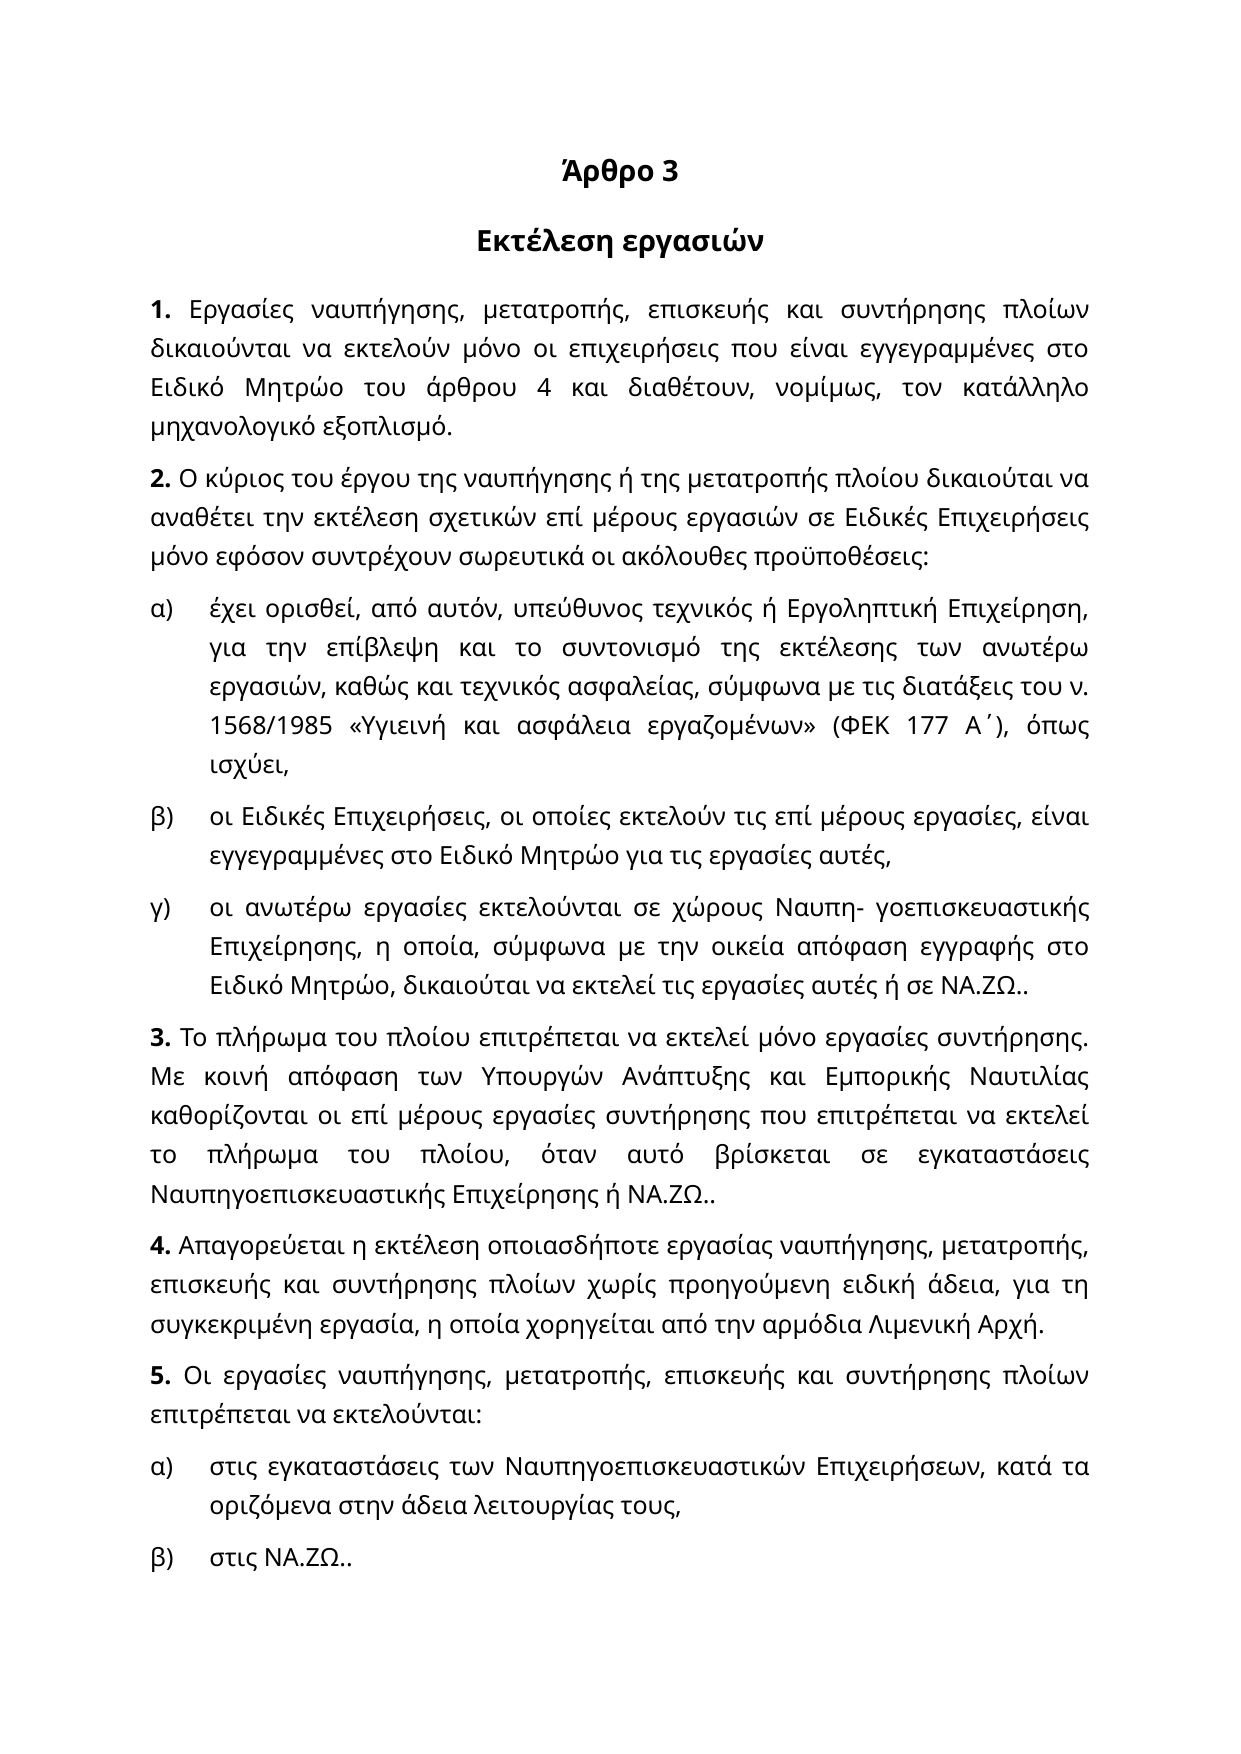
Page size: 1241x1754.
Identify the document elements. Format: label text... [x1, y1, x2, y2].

text 1. Εργασίες ναυπήγησης, μετατροπής, επισκευής και συντήρησης πλοίων δικαιούνται να εκτελούν μόνο οι επιχειρήσεις που είναι εγγεγραμμένες στο Ειδικό Μητρώο του άρθρου 4 και διαθέτουν, νομίμως, τον κατάλληλο μηχανολογικό εξοπλισμό. [150, 291, 1090, 443]
subtitle Άρθρο 3 [150, 150, 1090, 190]
list α) στις εγκαταστάσεις των Ναυπηγοεπισκευαστικών Επιχειρήσεων, κατά τα οριζόμενα στην άδεια λειτουργίας τους, [150, 1449, 1090, 1522]
list α) έχει ορισθεί, από αυτόν, υπεύθυνος τεχνικός ή Εργοληπτική Επιχείρηση, για την επίβλεψη και το συντονισμό της εκτέλεσης των ανωτέρω εργασιών, καθώς και τεχνικός ασφαλείας, σύμφωνα με τις διατάξεις του ν. 1568/1985 «Υγιεινή και ασφάλεια εργαζομένων» (ΦΕΚ 177 Α΄), όπως ισχύει, [150, 590, 1090, 781]
text 4. Απαγορεύεται η εκτέλεση οποιασδήποτε εργασίας ναυπήγησης, μετατροπής, επισκευής και συντήρησης πλοίων χωρίς προηγούμενη ειδική άδεια, για τη συγκεκριμένη εργασία, η οποία χορηγείται από την αρμόδια Λιμενική Αρχή. [150, 1228, 1090, 1340]
text 5. Οι εργασίες ναυπήγησης, μετατροπής, επισκευής και συντήρησης πλοίων επιτρέπεται να εκτελούνται: [150, 1358, 1090, 1431]
subtitle Εκτέλεση εργασιών [150, 221, 1090, 260]
list β) στις ΝΑ.ΖΩ.. [150, 1539, 1090, 1574]
list β) οι Ειδικές Επιχειρήσεις, οι οποίες εκτελούν τις επί μέρους εργασίες, είναι εγγεγραμμένες στο Ειδικό Μητρώο για τις εργασίες αυτές, [150, 799, 1090, 872]
list γ) οι ανωτέρω εργασίες εκτελούνται σε χώρους Ναυπη- γοεπισκευαστικής Επιχείρησης, η οποία, σύμφωνα με την οικεία απόφαση εγγραφής στο Ειδικό Μητρώο, δικαιούται να εκτελεί τις εργασίες αυτές ή σε ΝΑ.ΖΩ.. [150, 889, 1090, 1002]
text 3. Το πλήρωμα του πλοίου επιτρέπεται να εκτελεί μόνο εργασίες συντήρησης. Με κοινή απόφαση των Υπουργών Ανάπτυξης και Εμπορικής Ναυτιλίας καθορίζονται οι επί μέρους εργασίες συντήρησης που επιτρέπεται να εκτελεί το πλήρωμα του πλοίου, όταν αυτό βρίσκεται σε εγκαταστάσεις Ναυπηγοεπισκευαστικής Επιχείρησης ή ΝΑ.ΖΩ.. [150, 1019, 1090, 1210]
text 2. Ο κύριος του έργου της ναυπήγησης ή της μετατροπής πλοίου δικαιούται να αναθέτει την εκτέλεση σχετικών επί μέρους εργασιών σε Ειδικές Επιχειρήσεις μόνο εφόσον συντρέχουν σωρευτικά οι ακόλουθες προϋποθέσεις: [150, 460, 1090, 573]
